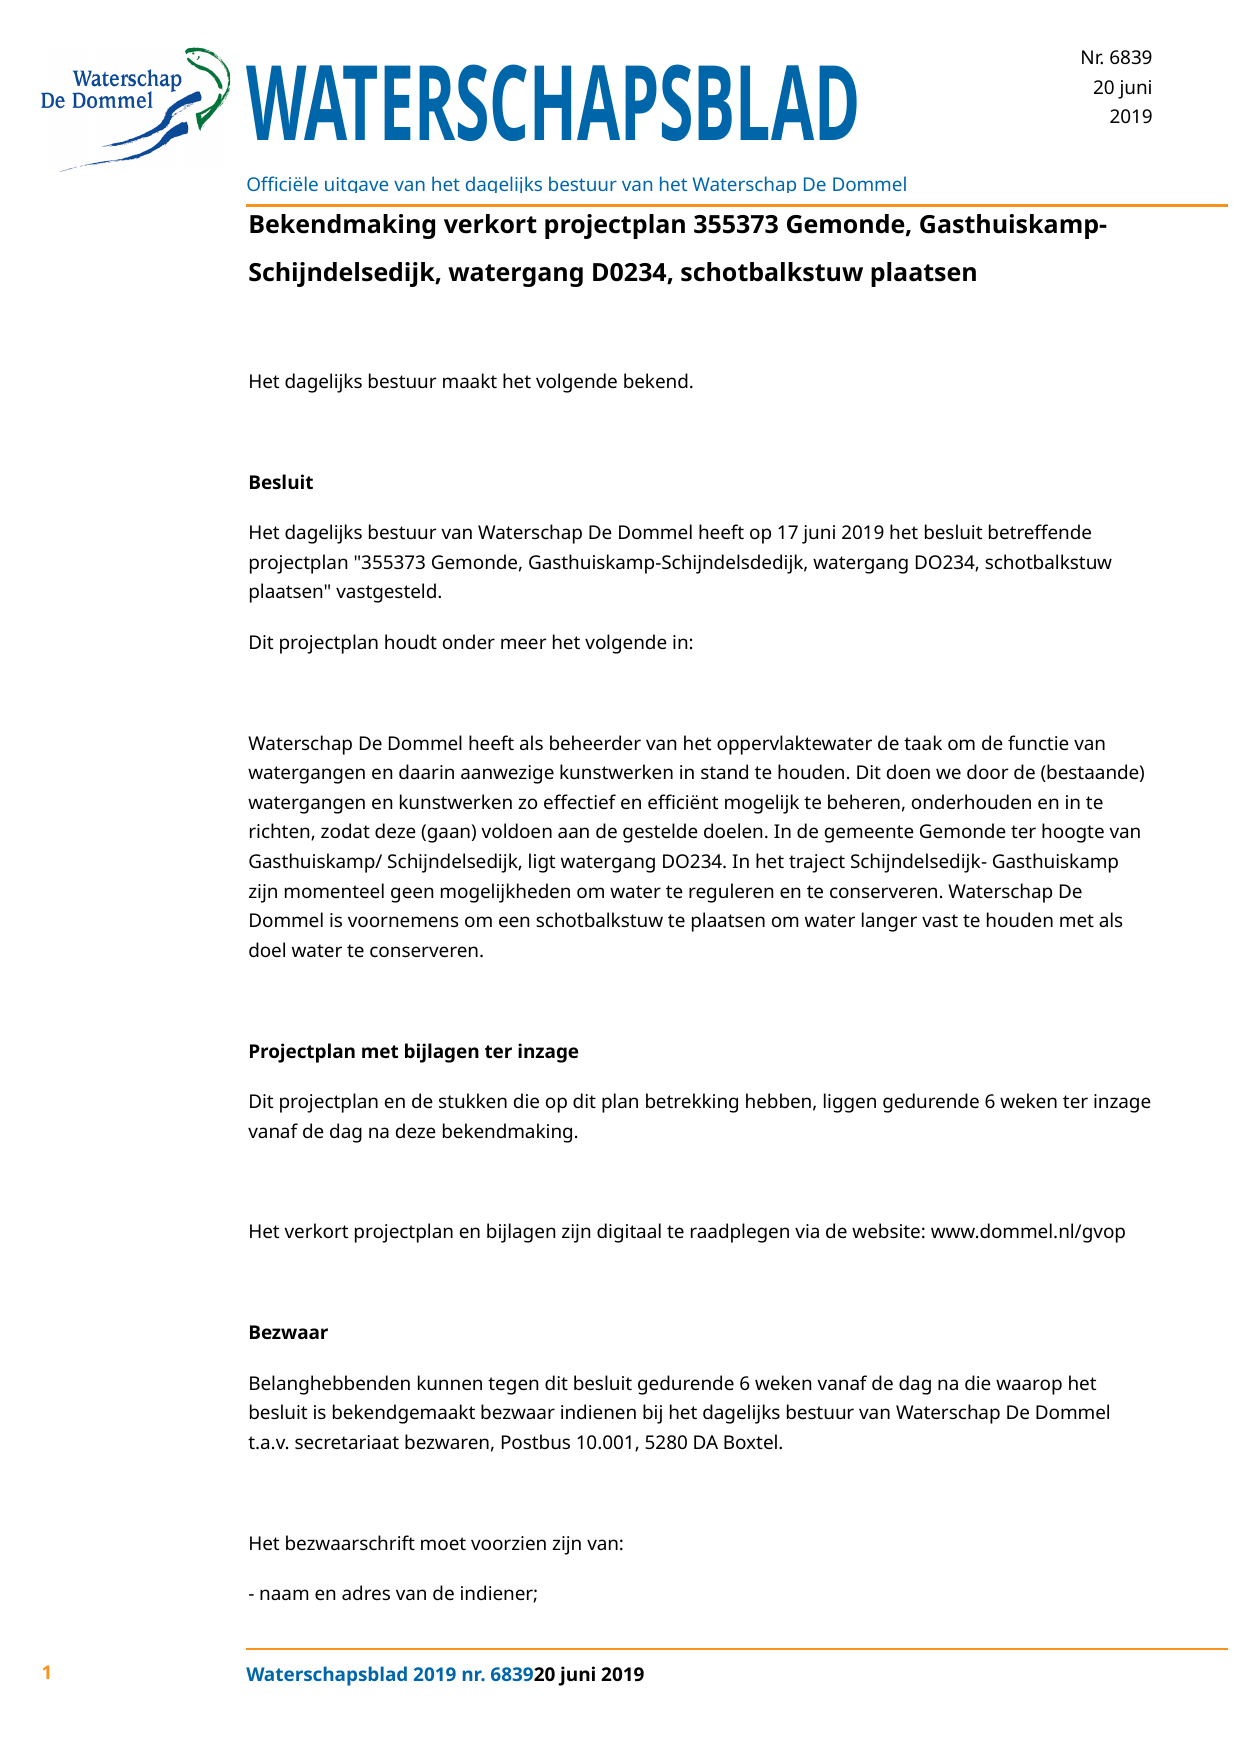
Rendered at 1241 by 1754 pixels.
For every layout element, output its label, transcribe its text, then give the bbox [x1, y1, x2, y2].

text Dit projectplan en de stukken die op dit plan betrekking hebben, liggen gedurende 6 weken ter inzage vanaf de dag na deze bekendmaking. [248, 1088, 1152, 1144]
text Waterschap De Dommel heeft als beheerder van het oppervlaktewater de taak om de functie van watergangen en daarin aanwezige kunstwerken in stand te houden. Dit doen we door de (bestaande) watergangen en kunstwerken zo effectief en efficiënt mogelijk te beheren, onderhouden en in te richten, zodat deze (gaan) voldoen aan de gestelde doelen. In de gemeente Gemonde ter hoogte van Gasthuiskamp/ Schijndelsedijk, ligt watergang DO234. In het traject Schijndelsedijk‑ Gasthuiskamp zijn momenteel geen mogelijkheden om water te reguleren en te conserveren. Waterschap De Dommel is voornemens om een schotbalkstuw te plaatsen om water langer vast te houden met als doel water te conserveren. [248, 730, 1152, 963]
picture [41, 47, 231, 172]
text Projectplan met bijlagen ter inzage [248, 1038, 1152, 1064]
text ‑ naam en adres van de indiener; [248, 1580, 1152, 1606]
text Het verkort projectplan en bijlagen zijn digitaal te raadplegen via de website: www.dommel.nl/gvop [248, 1219, 1152, 1244]
text Het bezwaarschrift moet voorzien zijn van: [248, 1530, 1152, 1556]
text Besluit [248, 469, 1152, 495]
text Het dagelijks bestuur van Waterschap De Dommel heeft op 17 juni 2019 het besluit betreffende projectplan "355373 Gemonde, Gasthuiskamp‑Schijndelsdedijk, watergang DO234, schotbalkstuw plaatsen" vastgesteld. [248, 519, 1152, 604]
text Dit projectplan houdt onder meer het volgende in: [248, 629, 1152, 655]
text Bekendmaking verkort projectplan 355373 Gemonde, Gasthuiskamp-Schijndelsedijk, watergang D0234, schotbalkstuw plaatsen [248, 207, 1152, 288]
text Bezwaar [248, 1319, 1152, 1345]
text Het dagelijks bestuur maakt het volgende bekend. [248, 368, 1152, 394]
text Belanghebbenden kunnen tegen dit besluit gedurende 6 weken vanaf de dag na die waarop het besluit is bekendgemaakt bezwaar indienen bij het dagelijks bestuur van Waterschap De Dommel t.a.v. secretariaat bezwaren, Postbus 10.001, 5280 DA Boxtel. [248, 1370, 1152, 1455]
